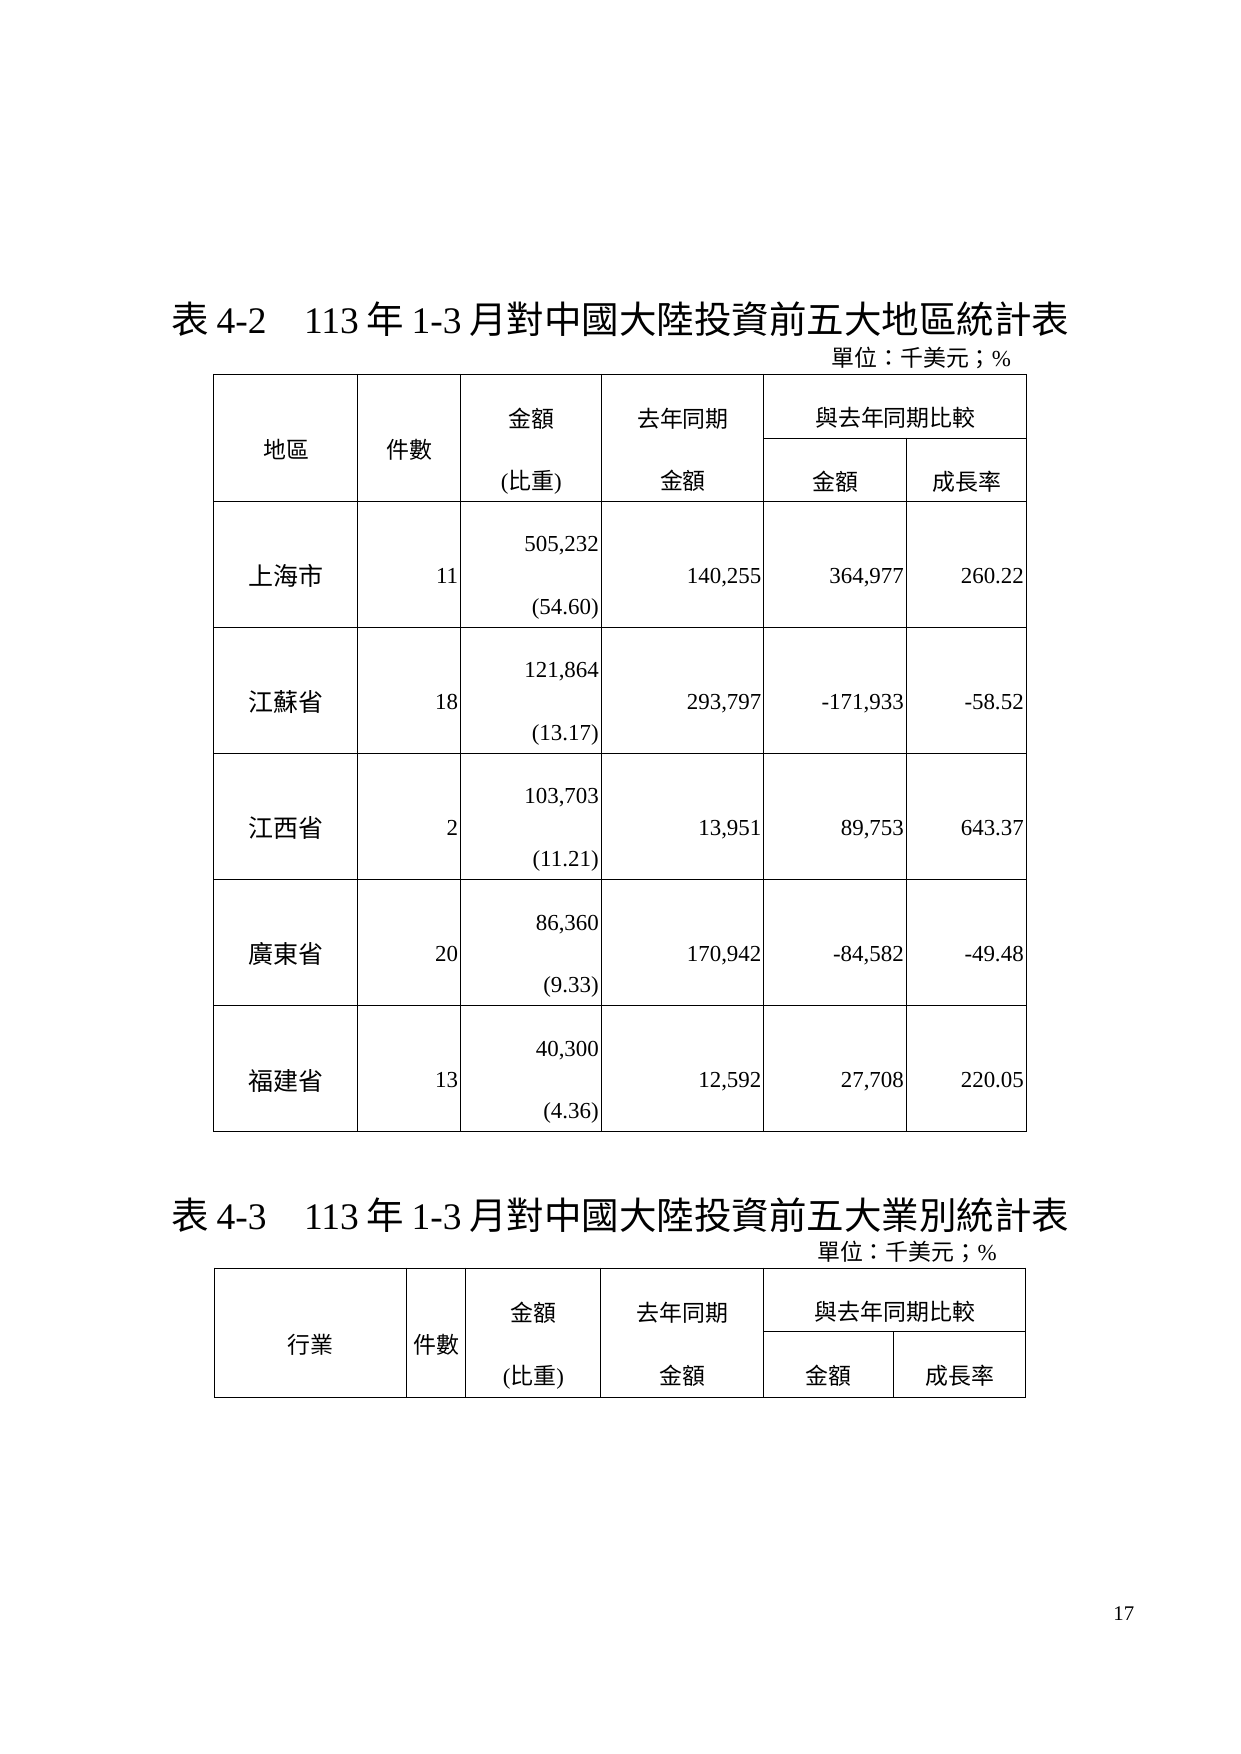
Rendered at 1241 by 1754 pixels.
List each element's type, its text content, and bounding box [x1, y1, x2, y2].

table_cell 13 [358, 1006, 460, 1131]
table_cell 廣東省 [214, 880, 357, 1005]
table_cell 2 [358, 754, 460, 879]
table_header 金額 (比重) [461, 375, 601, 501]
table_header 件數 [407, 1269, 465, 1397]
table_cell 170,942 [602, 880, 763, 1005]
table_cell -49.48 [907, 880, 1026, 1005]
table_header 件數 [358, 375, 460, 501]
table_cell 成長率 [894, 1332, 1025, 1397]
table_cell 18 [358, 628, 460, 753]
table_cell 40,300 (4.36) [461, 1006, 601, 1131]
table_cell -58.52 [907, 628, 1026, 753]
table_cell 上海市 [214, 502, 357, 627]
table_cell 金額 [764, 1332, 893, 1397]
table_cell 20 [358, 880, 460, 1005]
table_header 金額 (比重) [466, 1269, 600, 1397]
table_cell 江西省 [214, 754, 357, 879]
table_cell 220.05 [907, 1006, 1026, 1131]
table_header 行業 [215, 1269, 406, 1397]
table_cell 121,864 (13.17) [461, 628, 601, 753]
table_header 去年同期 金額 [601, 1269, 763, 1397]
table_cell 成長率 [907, 439, 1026, 501]
table_cell 27,708 [764, 1006, 906, 1131]
table_header 去年同期 金額 [602, 375, 763, 501]
table_cell 505,232 (54.60) [461, 502, 601, 627]
table_cell 13,951 [602, 754, 763, 879]
text 單位：千美元；% [106, 1234, 1134, 1267]
text 單位：千美元；% [106, 338, 1084, 374]
table_cell 福建省 [214, 1006, 357, 1131]
table_cell 364,977 [764, 502, 906, 627]
table_cell 103,703 (11.21) [461, 754, 601, 879]
text 表4-2 113年1-3月對中國大陸投資前五大地區統計表 [106, 275, 1134, 338]
table_cell -171,933 [764, 628, 906, 753]
table_cell -84,582 [764, 880, 906, 1005]
table_cell 江蘇省 [214, 628, 357, 753]
text 表4-3 113年1-3月對中國大陸投資前五大業別統計表 [106, 1172, 1134, 1234]
table_cell 260.22 [907, 502, 1026, 627]
table_cell 11 [358, 502, 460, 627]
table_cell 643.37 [907, 754, 1026, 879]
table_cell 86,360 (9.33) [461, 880, 601, 1005]
table_header 地區 [214, 375, 357, 501]
table_header 與去年同期比較 [764, 1269, 1025, 1331]
table_header 與去年同期比較 [764, 375, 1026, 437]
table_cell 金額 [764, 439, 906, 501]
table_cell 89,753 [764, 754, 906, 879]
table_cell 293,797 [602, 628, 763, 753]
table_cell 12,592 [602, 1006, 763, 1131]
table_cell 140,255 [602, 502, 763, 627]
